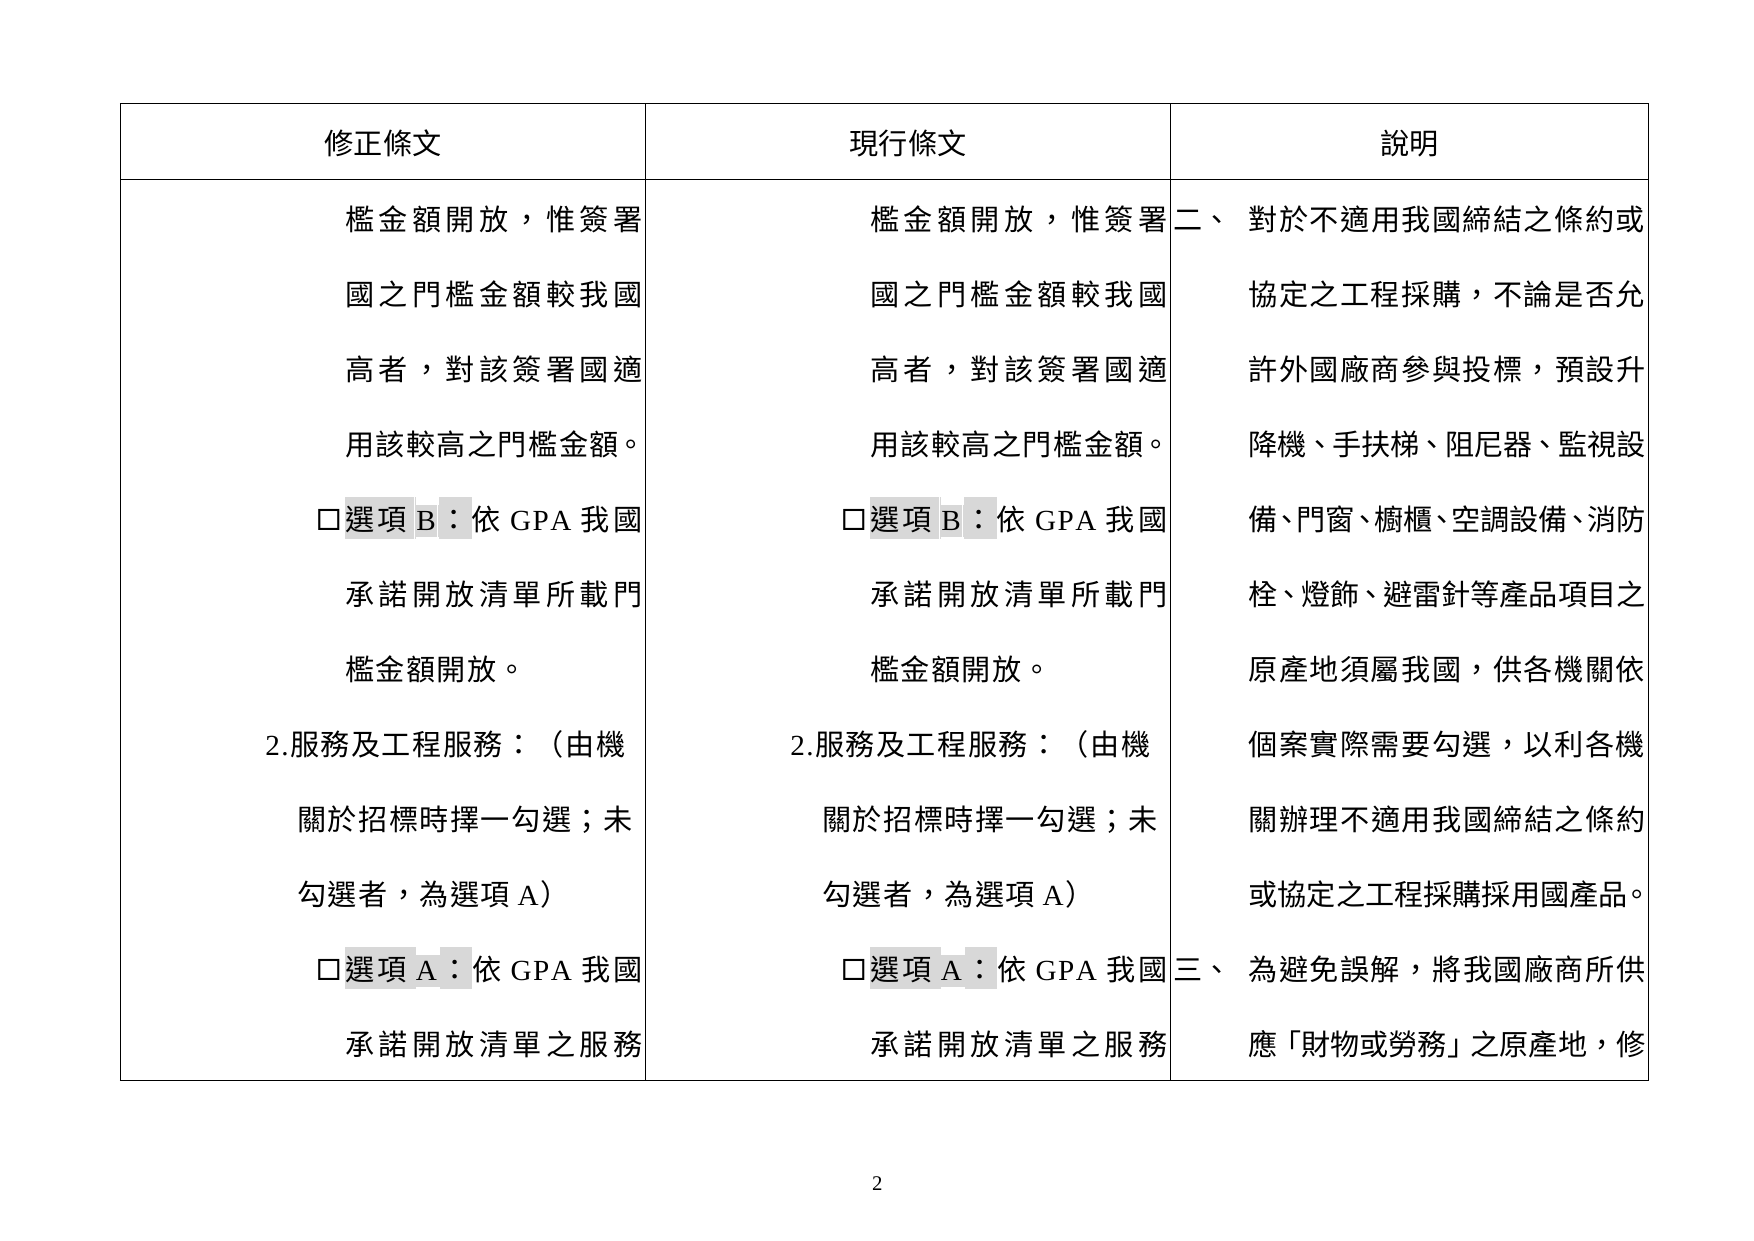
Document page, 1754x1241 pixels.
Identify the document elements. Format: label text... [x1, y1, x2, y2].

table_cell 檻金額開放，惟簽署國之門檻金額較我國高者，對該簽署國適用該較高之門檻金額。 選項B：依GPA我國承諾開放清單所載門檻金額開放。 2.服務及工程服務：（由機 關於招標時擇一勾選；未 勾選者，為選項A） 選項A：依GPA我國承諾開放清單之服務 [121, 180, 645, 1080]
table_header 現行條文 [646, 104, 1170, 179]
table_header 修正條文 [121, 104, 645, 179]
table_cell 對於適用我國締結之條約或協定之工程採購，預設升降機、手扶梯、阻尼器、監視設備、門窗、櫥櫃、空調設備、消防栓、燈飾、避雷針等產品項目之原產地須屬我國或其他條約或協定國家，供各機關依個案實際需要勾選，以利各機關辦理適用我國締結之條約或協定之工程採購採用國產品。 對於不適用我國締結之條約或協定之工程採購，不論是否允許外國廠商參與投標，預設升降機、手扶梯、阻尼器、監視設備、門窗、櫥櫃、空調設備、消防栓、燈飾、避雷針等產品項目之原產地須屬我國，供各機關依個案實際需要勾選，以利各機關辦理不適用我國締結之條約或協定之工程採購採用國產品。 為避免誤解，將我國廠商所供應「財物或勞務」之原產地，修正為我國廠商所供應「標的（含工程、財物及勞務）」之原產地。 [1171, 180, 1648, 1080]
table_cell 檻金額開放，惟簽署國之門檻金額較我國高者，對該簽署國適用該較高之門檻金額。 選項B：依GPA我國承諾開放清單所載門檻金額開放。 2.服務及工程服務：（由機 關於招標時擇一勾選；未 勾選者，為選項A） 選項A：依GPA我國承諾開放清單之服務 [646, 180, 1170, 1080]
table_header 說明 [1171, 104, 1648, 179]
